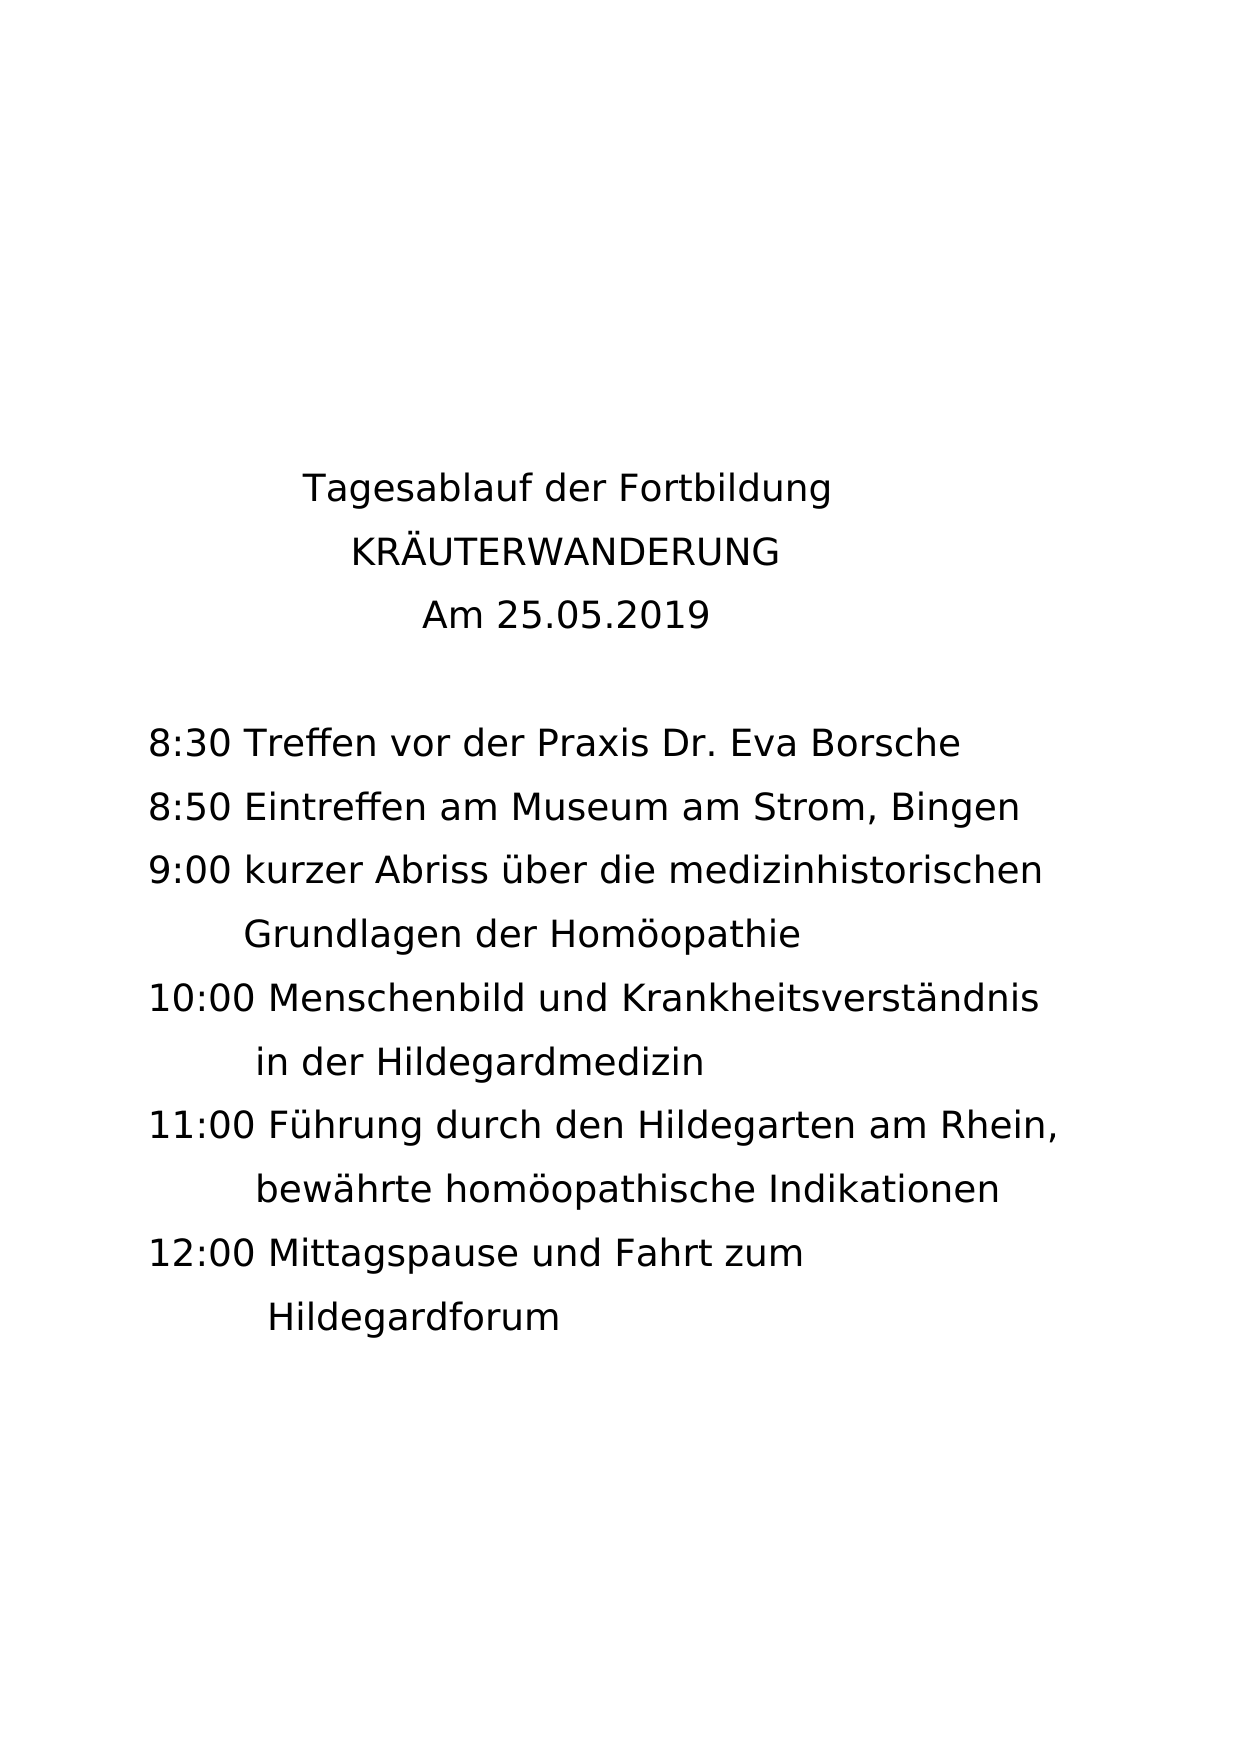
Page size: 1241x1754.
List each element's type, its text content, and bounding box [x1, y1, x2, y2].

text 8:30 Treffen vor der Praxis Dr. Eva Borsche [148, 721, 1093, 765]
text bewährte homöopathische Indikationen [148, 1168, 1093, 1211]
text 10:00 Menschenbild und Krankheitsverständnis [148, 976, 1093, 1020]
text 9:00 kurzer Abriss über die medizinhistorischen [148, 849, 1093, 892]
text Grundlagen der Homöopathie [148, 913, 1093, 956]
text 11:00 Führung durch den Hildegarten am Rhein, [148, 1104, 1093, 1147]
text in der Hildegardmedizin [148, 1040, 1093, 1084]
text Hildegardforum [148, 1295, 1093, 1339]
text KRÄUTERWANDERUNG [148, 530, 1093, 574]
text Tagesablauf der Fortbildung [148, 466, 1093, 510]
text 12:00 Mittagspause und Fahrt zum [148, 1231, 1093, 1275]
text 8:50 Eintreffen am Museum am Strom, Bingen [148, 785, 1093, 829]
text Am 25.05.2019 [148, 594, 1093, 637]
